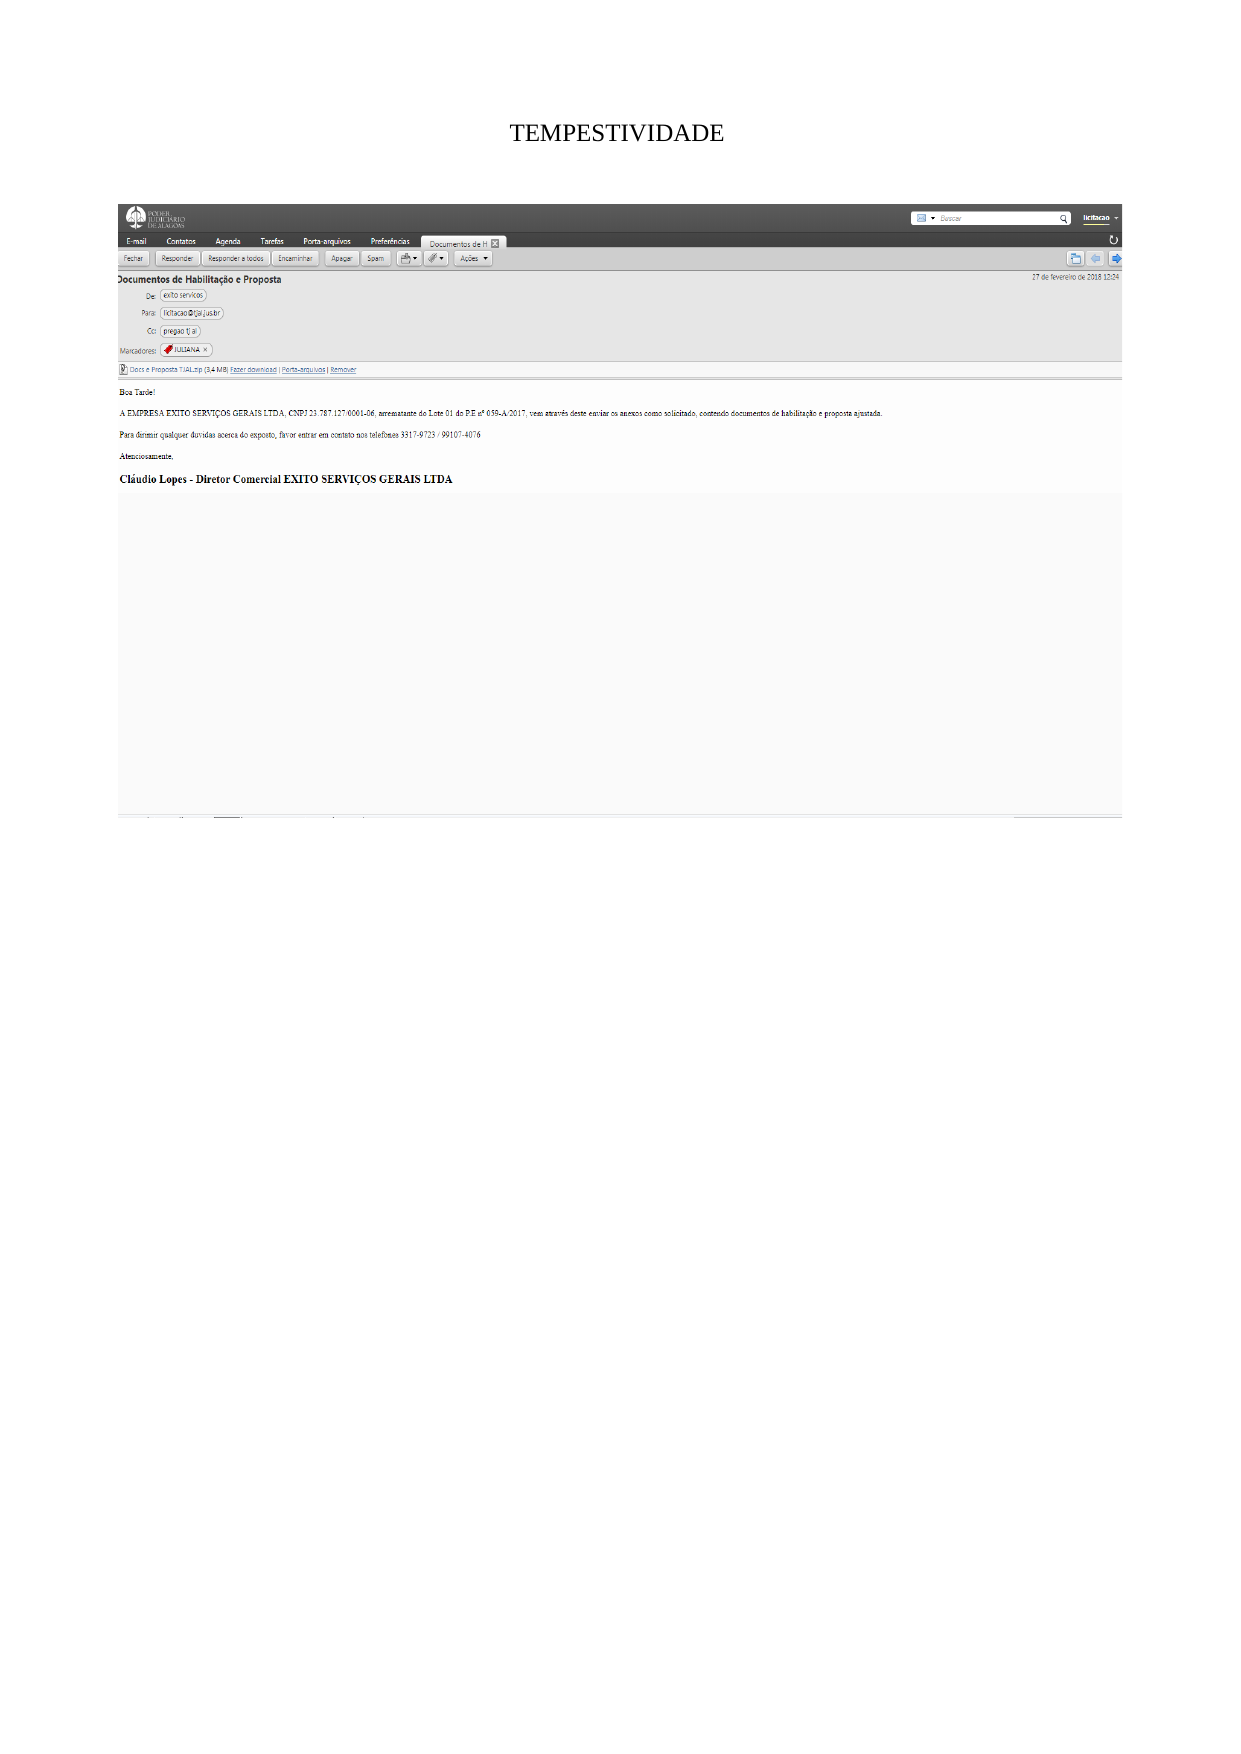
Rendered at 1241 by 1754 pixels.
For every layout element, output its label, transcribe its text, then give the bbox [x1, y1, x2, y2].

text TEMPESTIVIDADE [118, 118, 1122, 147]
picture [118, 204, 1123, 818]
